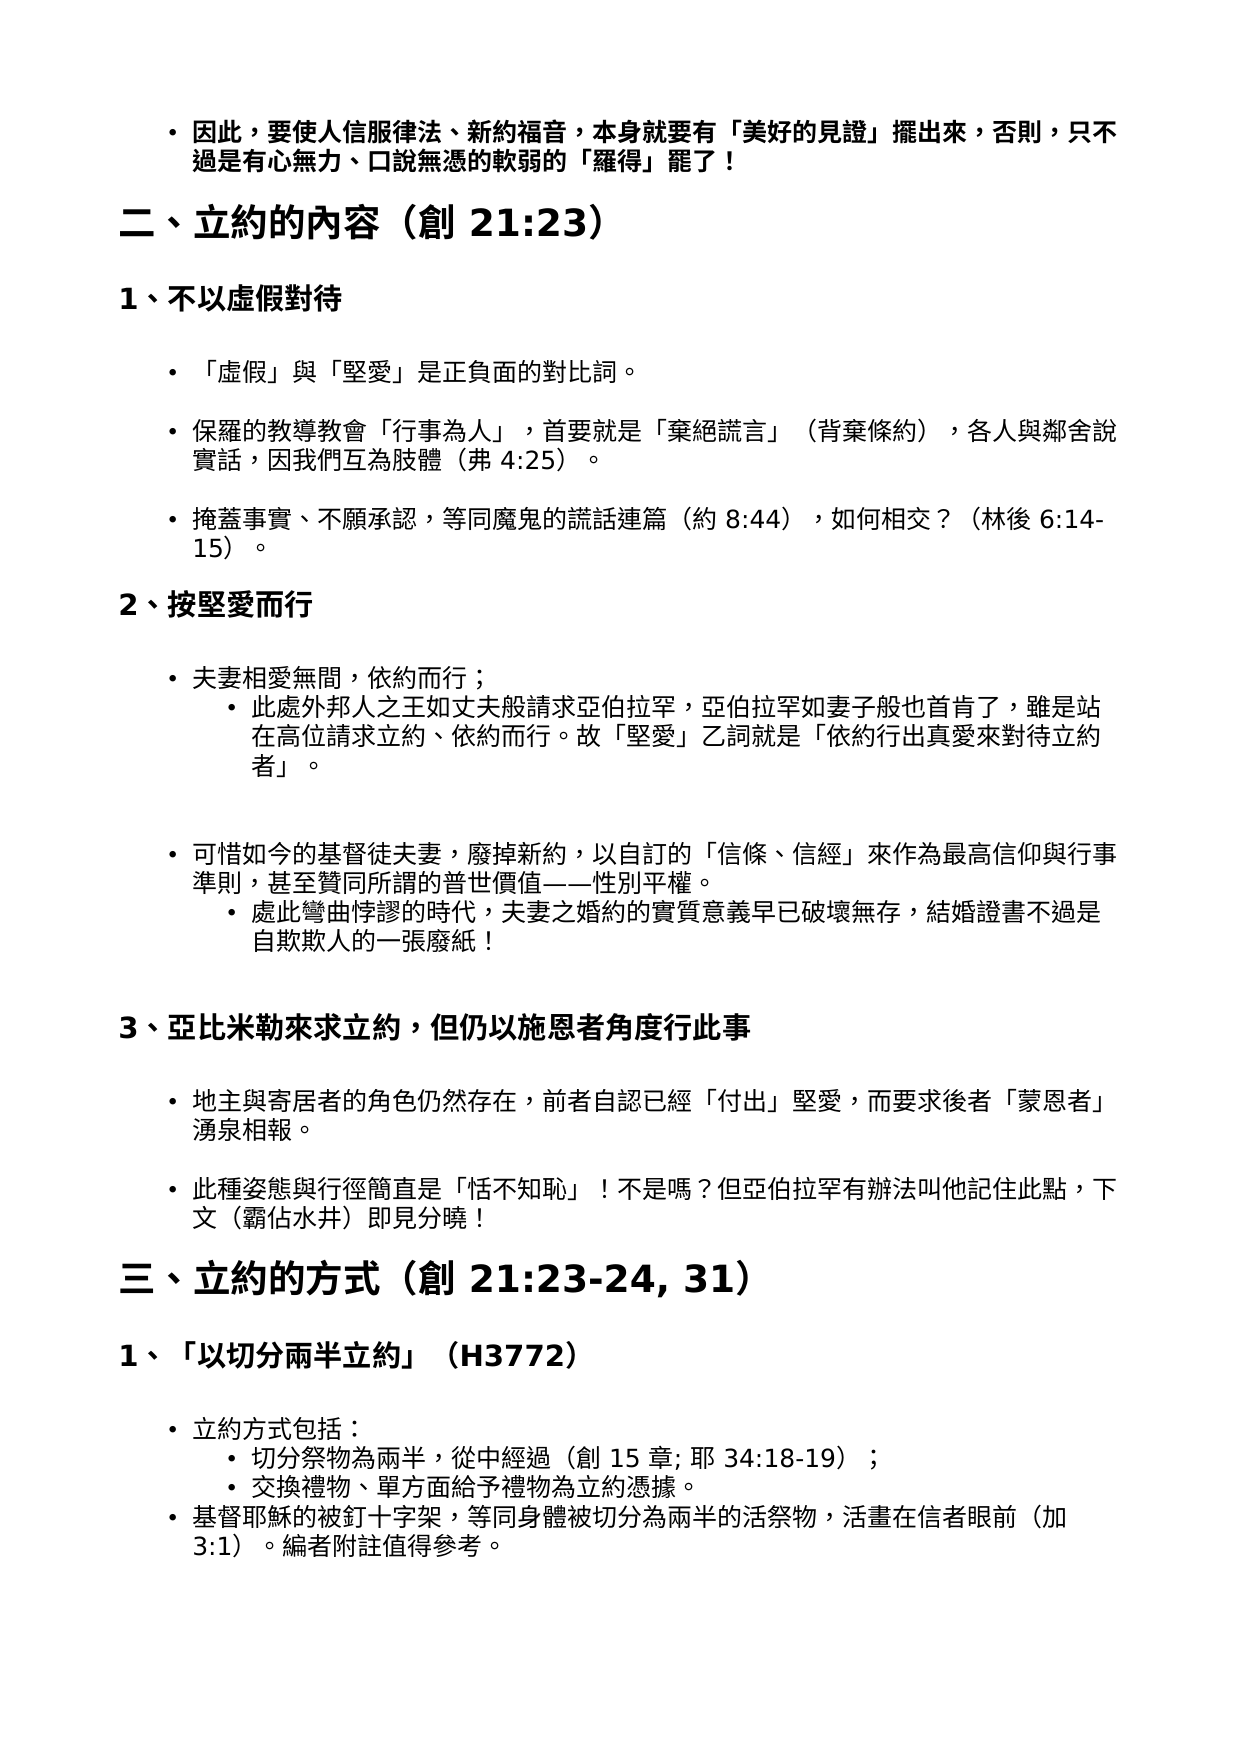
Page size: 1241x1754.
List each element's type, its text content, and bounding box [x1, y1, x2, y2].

list 保羅的教導教會「行事為人」，首要就是「棄絕謊言」（背棄條約），各人與鄰舍說實話，因我們互為肢體（弗 4:25）。 [177, 417, 1122, 476]
subtitle 1、「以切分兩半立約」（H3772） [118, 1339, 1122, 1373]
subtitle 2、按堅愛而行 [118, 588, 1122, 622]
list 立約方式包括： [177, 1415, 1122, 1444]
list 地主與寄居者的角色仍然存在，前者自認已經「付出」堅愛，而要求後者「蒙恩者」湧泉相報。 [177, 1087, 1122, 1145]
list 可惜如今的基督徒夫妻，廢掉新約，以自訂的「信條、信經」來作為最高信仰與行事準則，甚至贊同所謂的普世價值——性別平權。 [177, 840, 1122, 898]
list 交換禮物、單方面給予禮物為立約憑據。 [236, 1473, 1122, 1503]
list 掩蓋事實、不願承認，等同魔鬼的謊話連篇（約 8:44），如何相交？（林後 6:14-15）。 [177, 505, 1122, 563]
list 此種姿態與行徑簡直是「恬不知恥」！不是嗎？但亞伯拉罕有辦法叫他記住此點，下文（霸佔水井）即見分曉！ [177, 1175, 1122, 1233]
list 處此彎曲悖謬的時代，夫妻之婚約的實質意義早已破壞無存，結婚證書不過是自欺欺人的一張廢紙！ [236, 898, 1122, 957]
subtitle 二、立約的內容（創 21:23） [118, 201, 1122, 245]
list 基督耶穌的被釘十字架，等同身體被切分為兩半的活祭物，活畫在信者眼前（加 3:1）。編者附註值得參考。 [177, 1503, 1122, 1561]
list 此處外邦人之王如丈夫般請求亞伯拉罕，亞伯拉罕如妻子般也首肯了，雖是站在高位請求立約、依約而行。故「堅愛」乙詞就是「依約行出真愛來對待立約者」。 [236, 693, 1122, 781]
subtitle 1、不以虛假對待 [118, 283, 1122, 317]
list 夫妻相愛無間，依約而行； [177, 664, 1122, 693]
list 「虛假」與「堅愛」是正負面的對比詞。 [177, 358, 1122, 388]
list 切分祭物為兩半，從中經過（創 15 章; 耶 34:18-19）； [236, 1444, 1122, 1473]
subtitle 3、亞比米勒來求立約，但仍以施恩者角度行此事 [118, 1011, 1122, 1045]
list 因此，要使人信服律法、新約福音，本身就要有「美好的見證」擺出來，否則，只不過是有心無力、口說無憑的軟弱的「羅得」罷了！ [177, 118, 1122, 176]
subtitle 三、立約的方式（創 21:23-24, 31） [118, 1258, 1122, 1302]
